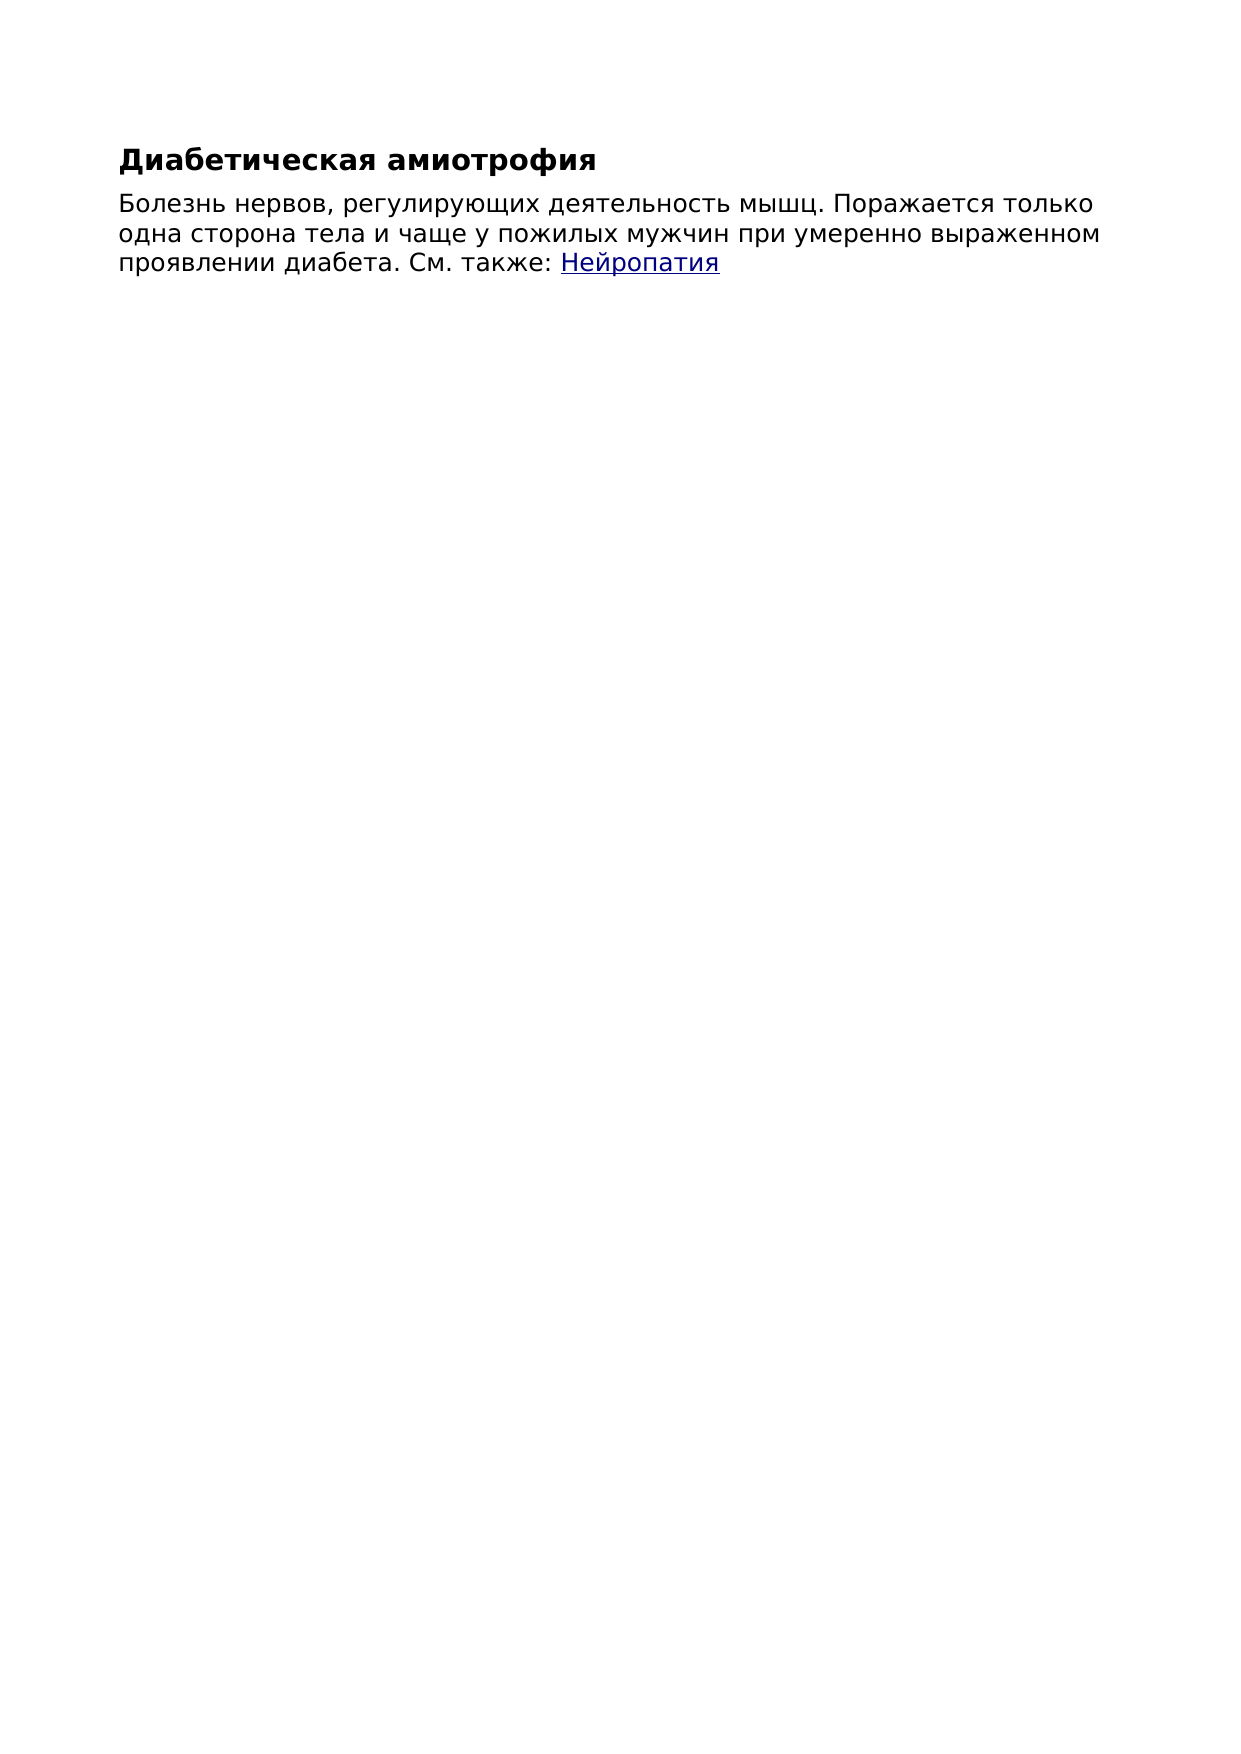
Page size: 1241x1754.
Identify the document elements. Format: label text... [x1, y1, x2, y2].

text Болезнь нервов, регулирующих деятельность мышц. Поражается только одна сторона тела и чаще у пожилых мужчин при умеренно выраженном проявлении диабета. См. также: Нейропатия [118, 189, 1122, 277]
subtitle Диабетическая амиотрофия [118, 143, 1122, 177]
